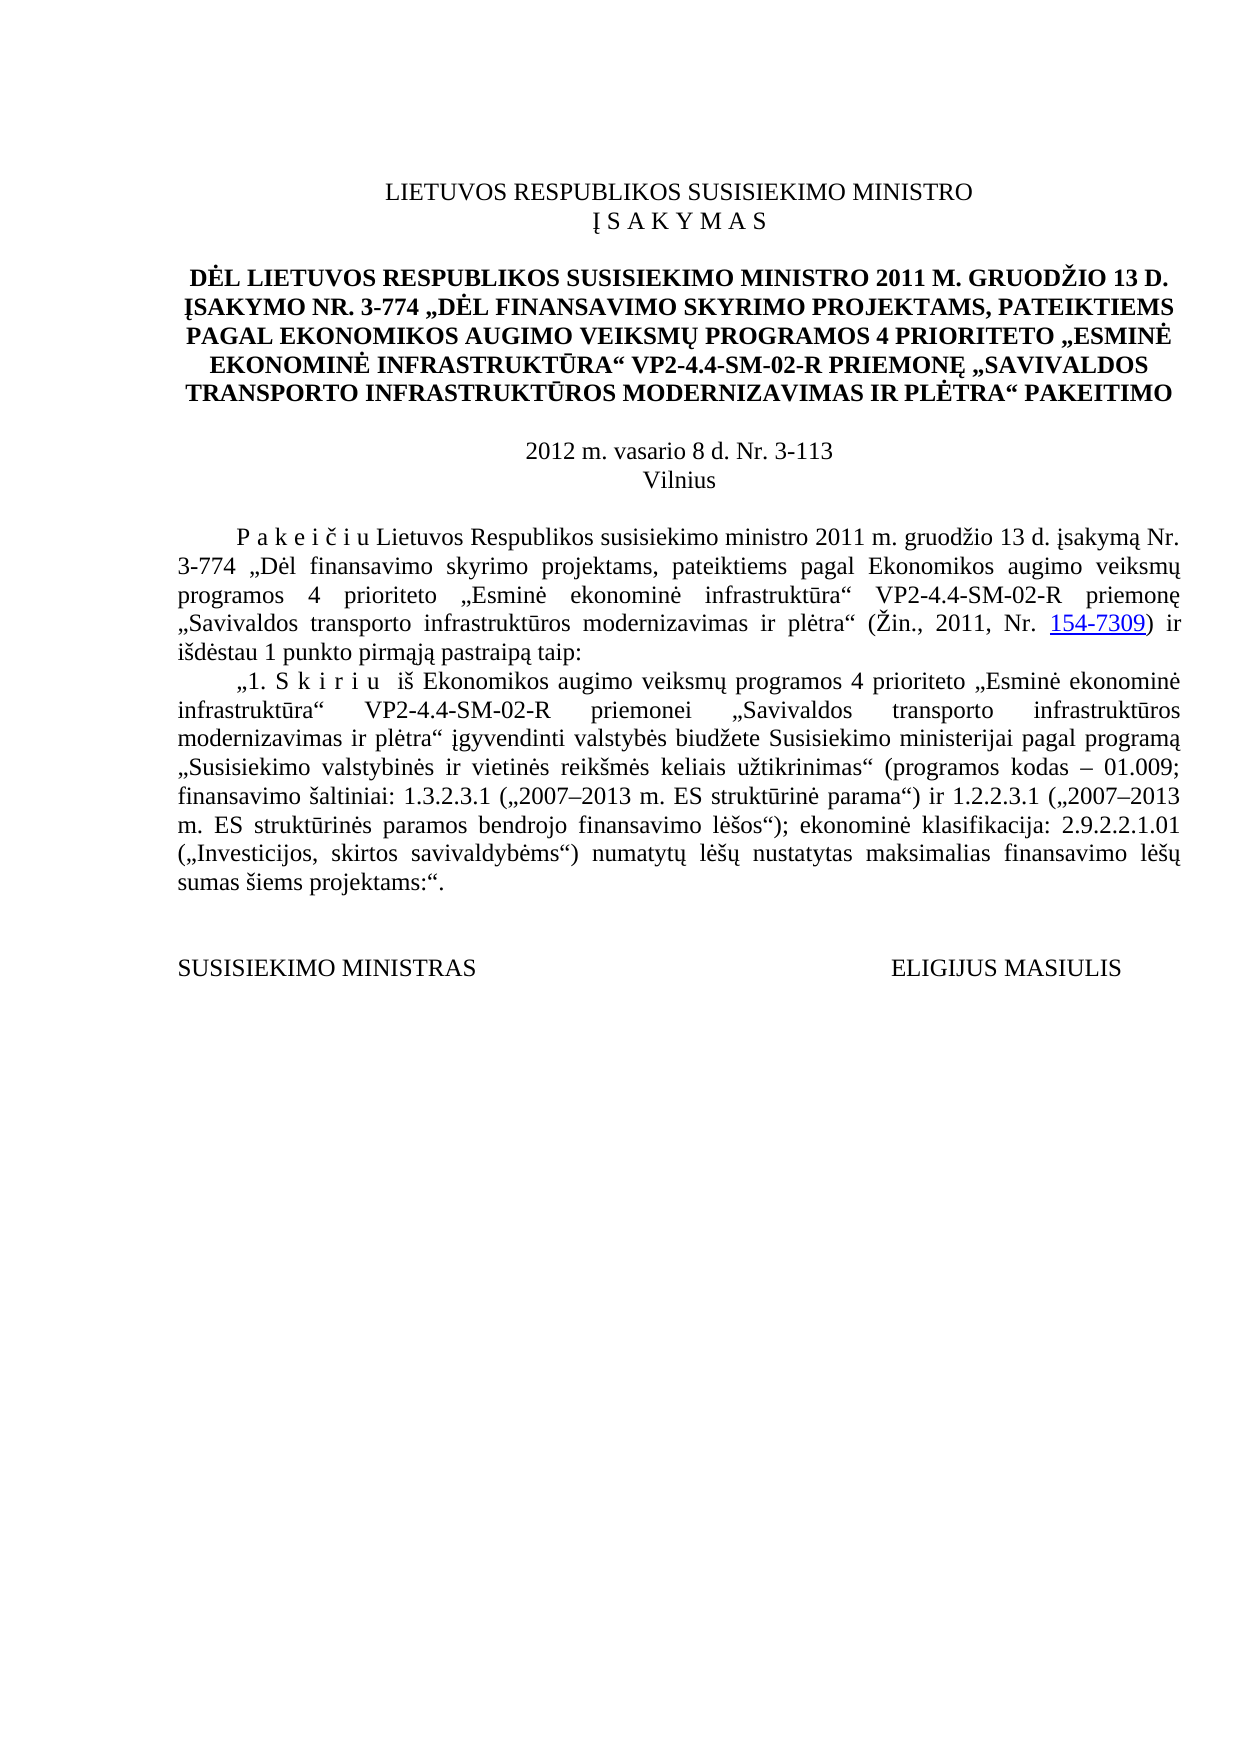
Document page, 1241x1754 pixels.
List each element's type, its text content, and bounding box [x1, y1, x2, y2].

text 2012 m. vasario 8 d. Nr. 3-113 [177, 436, 1181, 465]
text „1. Skiriu iš Ekonomikos augimo veiksmų programos 4 prioriteto „Esminė ekonominė infrastruktūra“ VP2-4.4-SM-02-R priemonei „Savivaldos transporto infrastruktūros modernizavimas ir plėtra“ įgyvendinti valstybės biudžete Susisiekimo ministerijai pagal programą „Susisiekimo valstybinės ir vietinės reikšmės keliais užtikrinimas“ (programos kodas – 01.009; finansavimo šaltiniai: 1.3.2.3.1 („2007–2013 m. ES struktūrinė parama“) ir 1.2.2.3.1 („2007–2013 m. ES struktūrinės paramos bendrojo finansavimo lėšos“); ekonominė klasifikacija: 2.9.2.2.1.01 („Investicijos, skirtos savivaldybėms“) numatytų lėšų nustatytas maksimalias finansavimo lėšų sumas šiems projektams:“. [177, 666, 1181, 896]
text Į S A K Y M A S [177, 206, 1181, 235]
text Susisiekimo ministras Eligijus Masiulis [177, 953, 1181, 982]
text DĖL LIETUVOS RESPUBLIKOS SUSISIEKIMO MINISTRO 2011 M. GRUODŽIO 13 D. ĮSAKYMO Nr. 3-774 „DĖL FINANSAVIMO SKYRIMO PROJEKTAMS, PATEIKTIEMS PAGAL ekonomikos augimo veiksmų programos 4 PRIORITETO „ESMINĖ EKONOMINĖ INFRASTRUKTŪRA“ VP2-4.4-SM-02-R PRIEMONĘ „SAVIVALDOS TRANSPORTO INFRASTRUKTŪROS MODERNIZAVIMAS IR PLĖTRA“ PAKEITIMO [177, 263, 1181, 407]
text P a k e i č i u Lietuvos Respublikos susisiekimo ministro 2011 m. gruodžio 13 d. įsakymą Nr. 3-774 „Dėl finansavimo skyrimo projektams, pateiktiems pagal Ekonomikos augimo veiksmų programos 4 prioriteto „Esminė ekonominė infrastruktūra“ VP2-4.4-SM-02-R priemonę „Savivaldos transporto infrastruktūros modernizavimas ir plėtra“ (Žin., 2011, Nr. 154-7309) ir išdėstau 1 punkto pirmąją pastraipą taip: [177, 522, 1181, 666]
text Vilnius [177, 465, 1181, 493]
text LIETUVOS RESPUBLIKOS SUSISIEKIMO MINISTRO [177, 177, 1181, 206]
